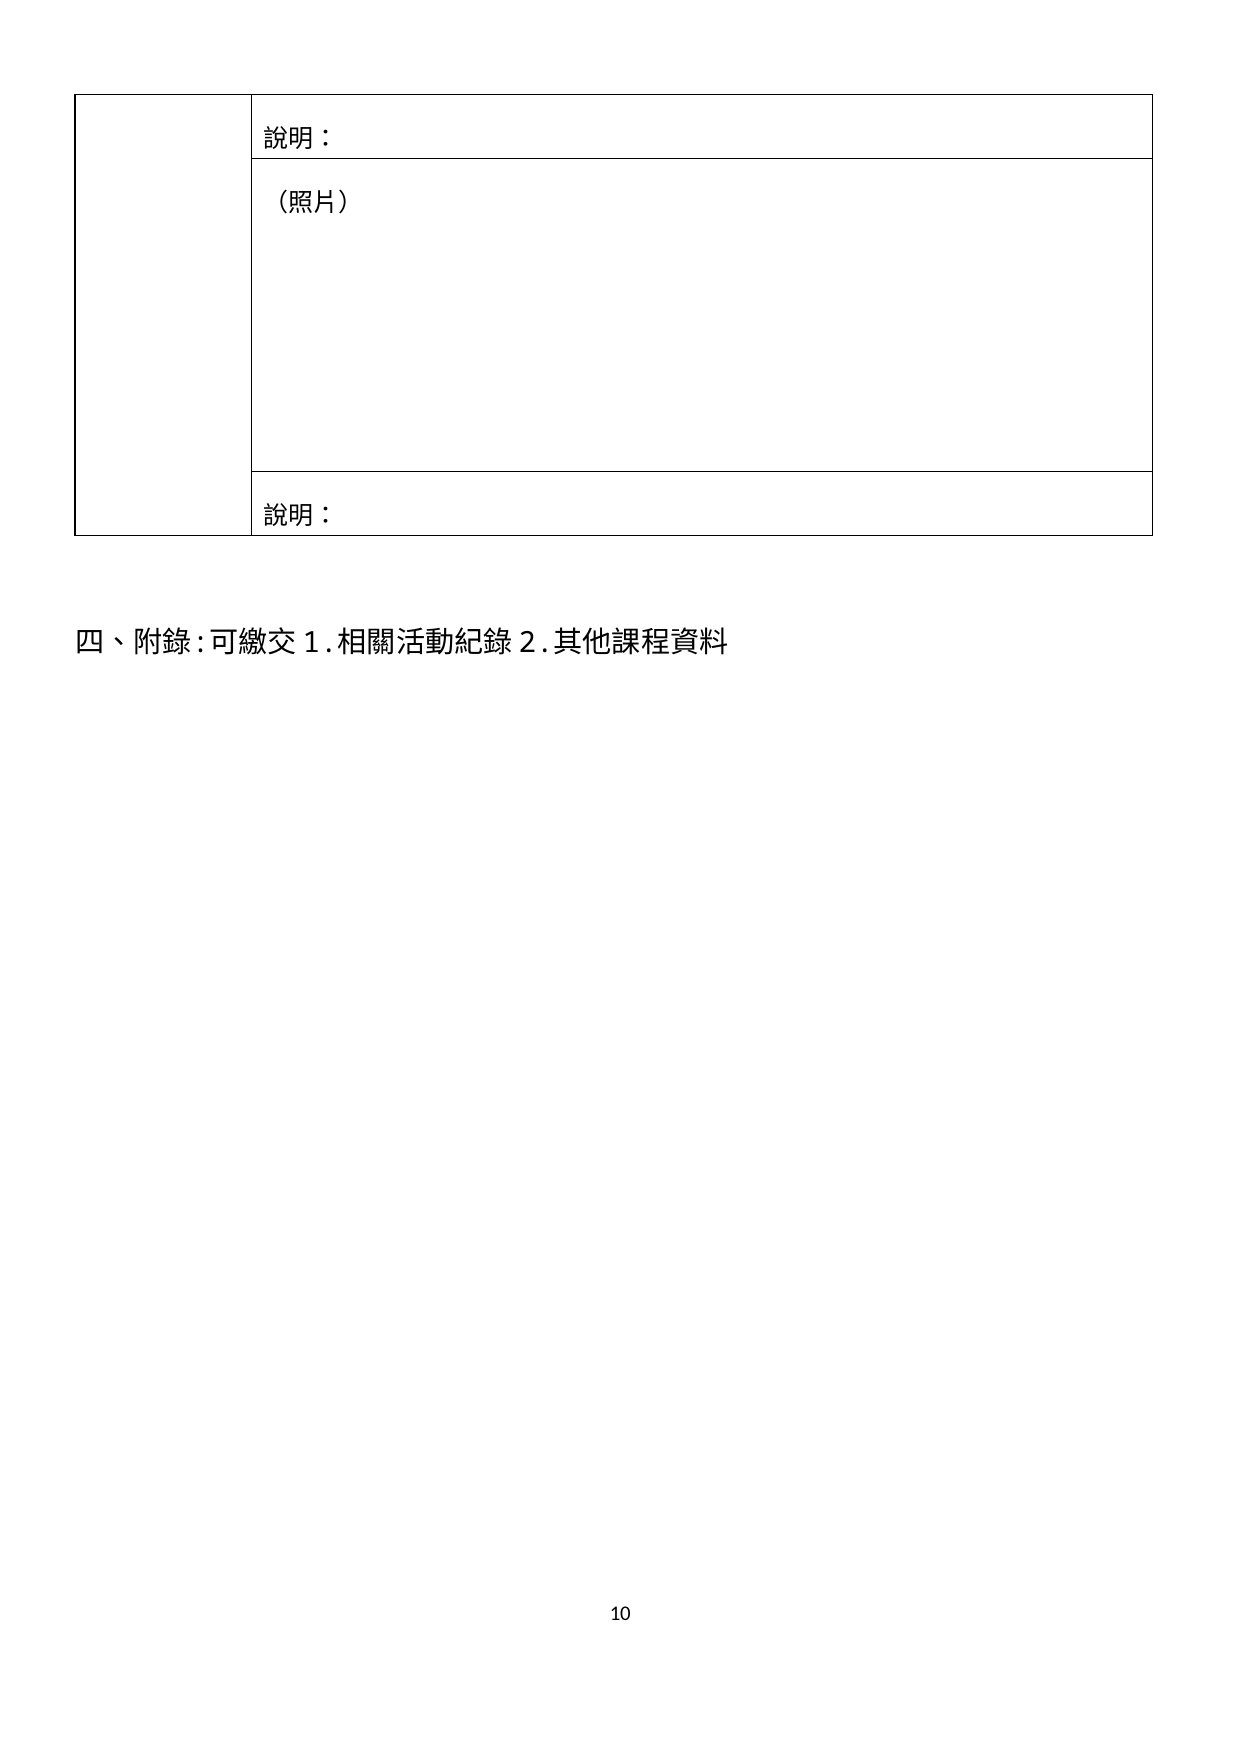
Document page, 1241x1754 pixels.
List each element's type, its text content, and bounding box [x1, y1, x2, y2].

table_cell 說明： [252, 472, 1152, 535]
table_cell [76, 95, 251, 535]
text 四、附錄:可繳交1.相關活動紀錄2.其他課程資料 [75, 598, 1165, 661]
table_cell 說明： [252, 95, 1152, 158]
table_cell （照片） [252, 159, 1152, 471]
